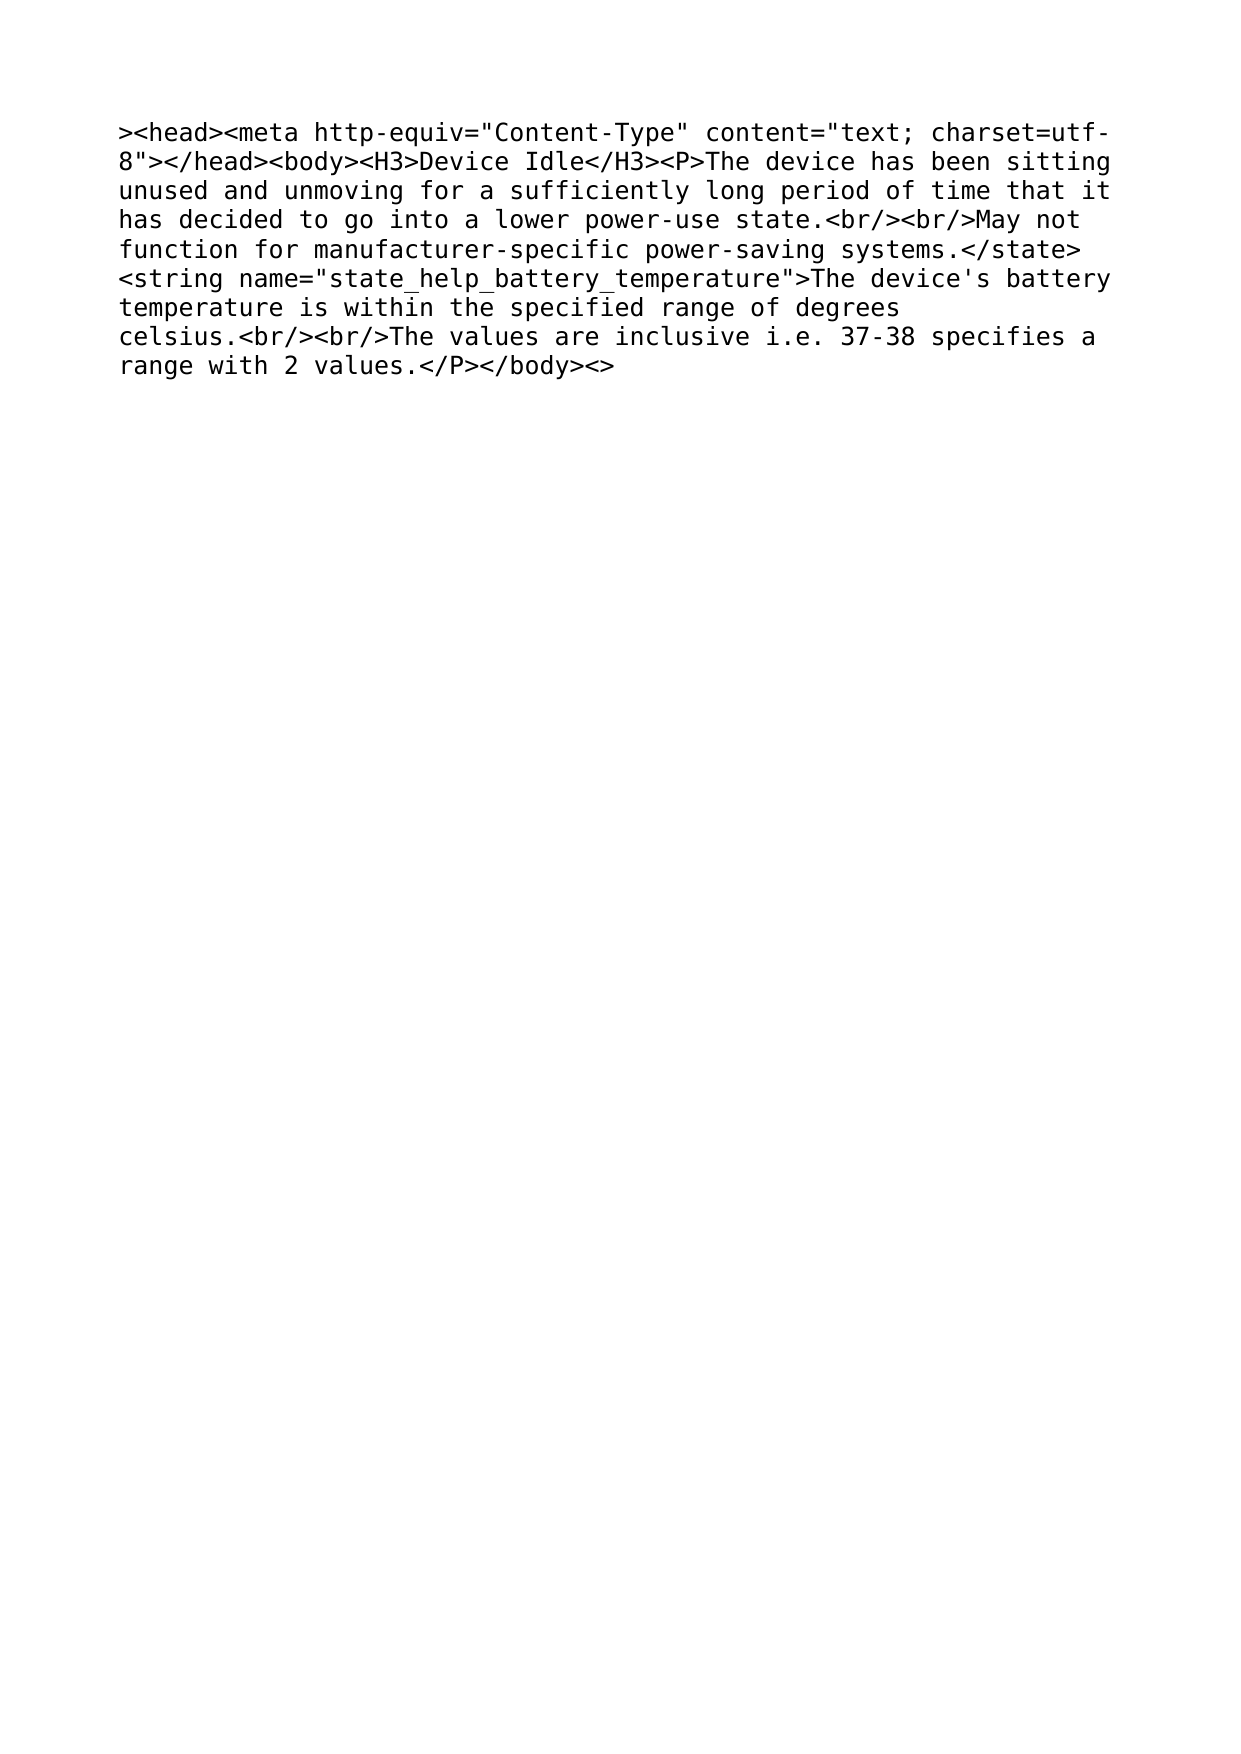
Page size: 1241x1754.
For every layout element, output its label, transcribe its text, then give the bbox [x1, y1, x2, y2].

text ><head><meta http-equiv="Content-Type" content="text; charset=utf-8"></head><body><H3>Device Idle</H3><P>The device has been sitting unused and unmoving for a sufficiently long period of time that it has decided to go into a lower power-use state.<br/><br/>May not function for manufacturer-specific power-saving systems.</state> <string name="state_help_battery_temperature">The device's battery temperature is within the specified range of degrees celsius.<br/><br/>The values are inclusive i.e. 37-38 specifies a range with 2 values.</P></body><> [118, 118, 1122, 381]
